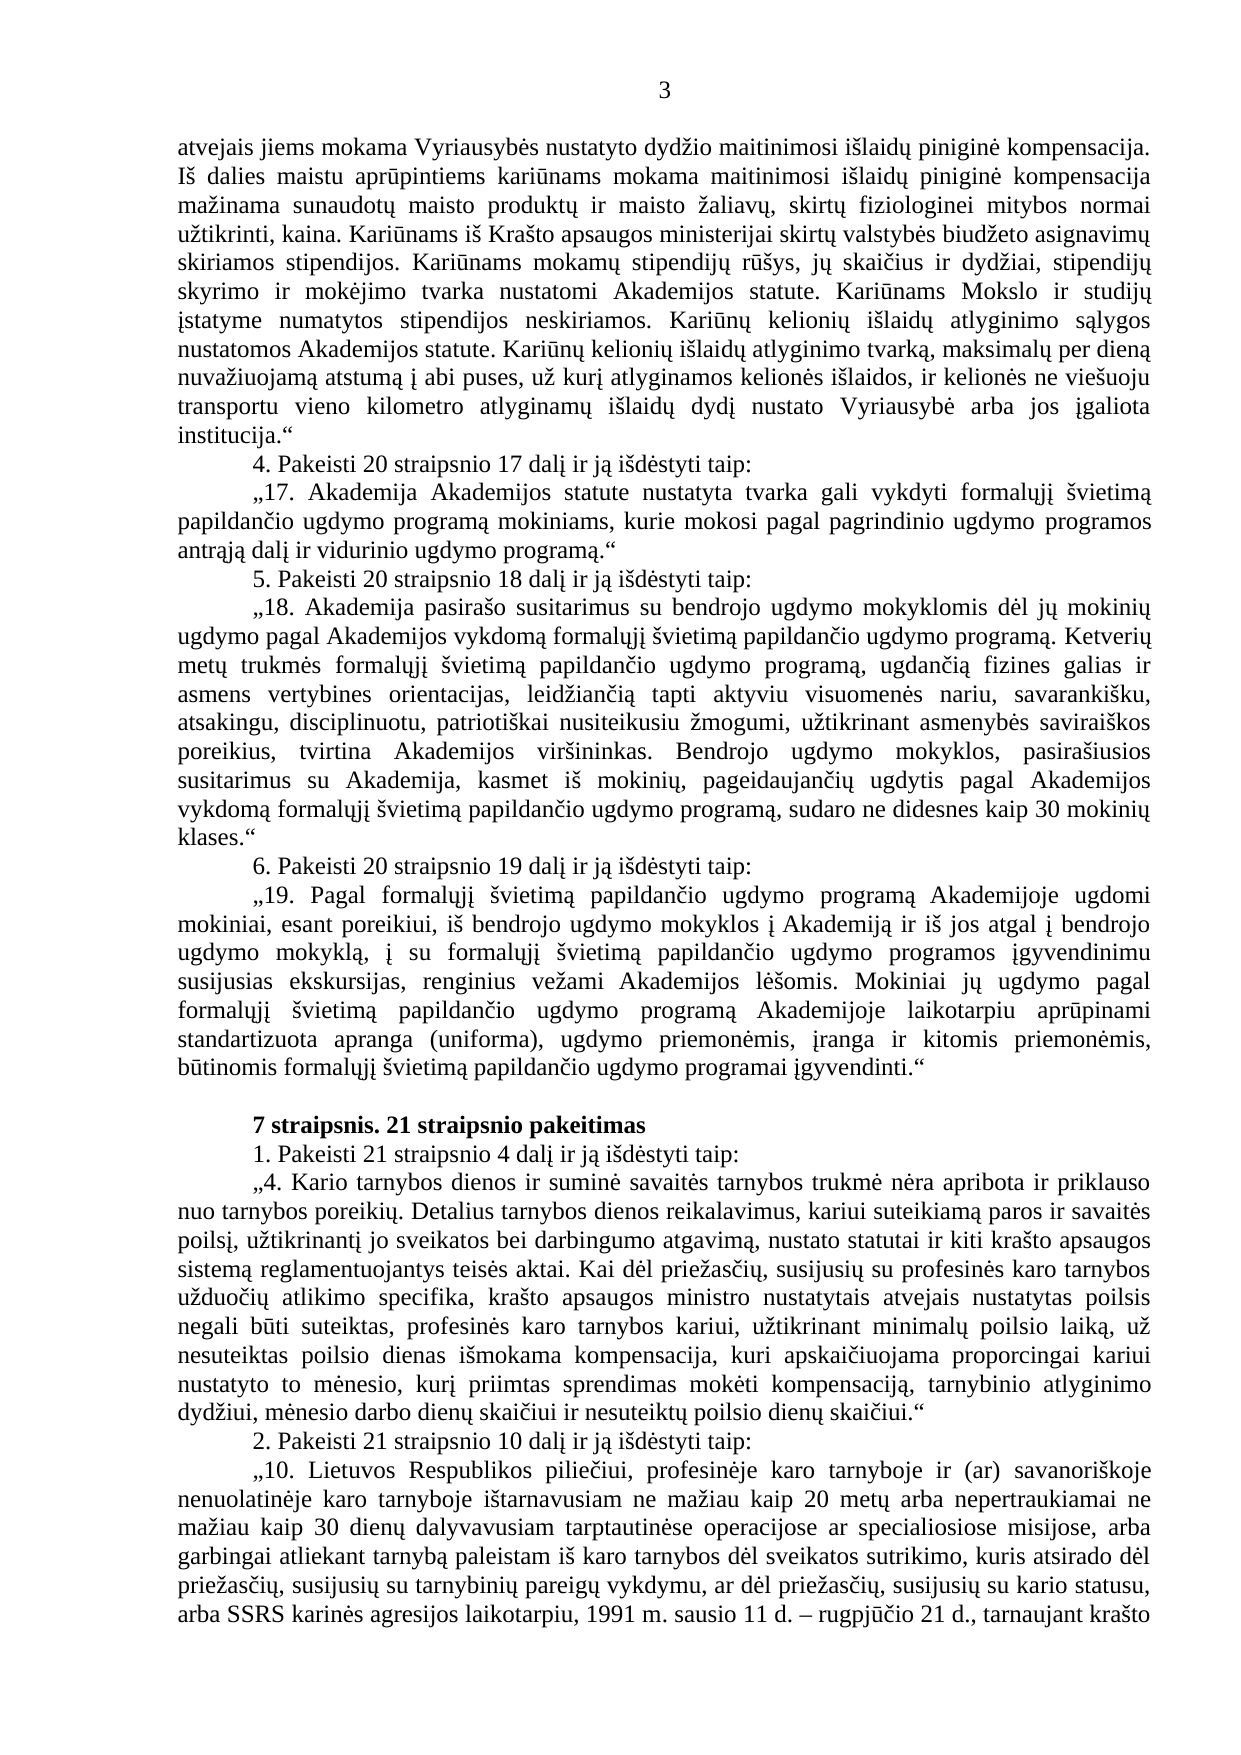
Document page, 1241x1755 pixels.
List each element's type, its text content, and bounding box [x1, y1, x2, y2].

text 1. Pakeisti 21 straipsnio 4 dalį ir ją išdėstyti taip: [177, 1139, 1152, 1167]
text „17. Akademija Akademijos statute nustatyta tvarka gali vykdyti formalųjį švietimą papildančio ugdymo programą mokiniams, kurie mokosi pagal pagrindinio ugdymo programos antrąją dalį ir vidurinio ugdymo programą.“ [177, 477, 1152, 564]
text 7 straipsnis. 21 straipsnio pakeitimas [177, 1110, 1152, 1139]
text „19. Pagal formalųjį švietimą papildančio ugdymo programą Akademijoje ugdomi mokiniai, esant poreikiui, iš bendrojo ugdymo mokyklos į Akademiją ir iš jos atgal į bendrojo ugdymo mokyklą, į su formalųjį švietimą papildančio ugdymo programos įgyvendinimu susijusias ekskursijas, renginius vežami Akademijos lėšomis. Mokiniai jų ugdymo pagal formalųjį švietimą papildančio ugdymo programą Akademijoje laikotarpiu aprūpinami standartizuota apranga (uniforma), ugdymo priemonėmis, įranga ir kitomis priemonėmis, būtinomis formalųjį švietimą papildančio ugdymo programai įgyvendinti.“ [177, 880, 1152, 1081]
text „4. Kario tarnybos dienos ir suminė savaitės tarnybos trukmė nėra apribota ir priklauso nuo tarnybos poreikių. Detalius tarnybos dienos reikalavimus, kariui suteikiamą paros ir savaitės poilsį, užtikrinantį jo sveikatos bei darbingumo atgavimą, nustato statutai ir kiti krašto apsaugos sistemą reglamentuojantys teisės aktai. Kai dėl priežasčių, susijusių su profesinės karo tarnybos užduočių atlikimo specifika, krašto apsaugos ministro nustatytais atvejais nustatytas poilsis negali būti suteiktas, profesinės karo tarnybos kariui, užtikrinant minimalų poilsio laiką, už nesuteiktas poilsio dienas išmokama kompensacija, kuri apskaičiuojama proporcingai kariui nustatyto to mėnesio, kurį priimtas sprendimas mokėti kompensaciją, tarnybinio atlyginimo dydžiui, mėnesio darbo dienų skaičiui ir nesuteiktų poilsio dienų skaičiui.“ [177, 1167, 1152, 1426]
text atvejais jiems mokama Vyriausybės nustatyto dydžio maitinimosi išlaidų piniginė kompensacija. Iš dalies maistu aprūpintiems kariūnams mokama maitinimosi išlaidų piniginė kompensacija mažinama sunaudotų maisto produktų ir maisto žaliavų, skirtų fiziologinei mitybos normai užtikrinti, kaina. Kariūnams iš Krašto apsaugos ministerijai skirtų valstybės biudžeto asignavimų skiriamos stipendijos. Kariūnams mokamų stipendijų rūšys, jų skaičius ir dydžiai, stipendijų skyrimo ir mokėjimo tvarka nustatomi Akademijos statute. Kariūnams Mokslo ir studijų įstatyme numatytos stipendijos neskiriamos. Kariūnų kelionių išlaidų atlyginimo sąlygos nustatomos Akademijos statute. Kariūnų kelionių išlaidų atlyginimo tvarką, maksimalų per dieną nuvažiuojamą atstumą į abi puses, už kurį atlyginamos kelionės išlaidos, ir kelionės ne viešuoju transportu vieno kilometro atlyginamų išlaidų dydį nustato Vyriausybė arba jos įgaliota institucija.“ [177, 132, 1152, 449]
text „18. Akademija pasirašo susitarimus su bendrojo ugdymo mokyklomis dėl jų mokinių ugdymo pagal Akademijos vykdomą formalųjį švietimą papildančio ugdymo programą. Ketverių metų trukmės formalųjį švietimą papildančio ugdymo programą, ugdančią fizines galias ir asmens vertybines orientacijas, leidžiančią tapti aktyviu visuomenės nariu, savarankišku, atsakingu, disciplinuotu, patriotiškai nusiteikusiu žmogumi, užtikrinant asmenybės saviraiškos poreikius, tvirtina Akademijos viršininkas. Bendrojo ugdymo mokyklos, pasirašiusios susitarimus su Akademija, kasmet iš mokinių, pageidaujančių ugdytis pagal Akademijos vykdomą formalųjį švietimą papildančio ugdymo programą, sudaro ne didesnes kaip 30 mokinių klases.“ [177, 592, 1152, 851]
text „10. Lietuvos Respublikos piliečiui, profesinėje karo tarnyboje ir (ar) savanoriškoje nenuolatinėje karo tarnyboje ištarnavusiam ne mažiau kaip 20 metų arba nepertraukiamai ne mažiau kaip 30 dienų dalyvavusiam tarptautinėse operacijose ar specialiosiose misijose, arba garbingai atliekant tarnybą paleistam iš karo tarnybos dėl sveikatos sutrikimo, kuris atsirado dėl priežasčių, susijusių su tarnybinių pareigų vykdymu, ar dėl priežasčių, susijusių su kario statusu, arba SSRS karinės agresijos laikotarpiu, 1991 m. sausio 11 d. – rugpjūčio 21 d., tarnaujant krašto [177, 1455, 1152, 1627]
text 5. Pakeisti 20 straipsnio 18 dalį ir ją išdėstyti taip: [177, 564, 1152, 592]
text 2. Pakeisti 21 straipsnio 10 dalį ir ją išdėstyti taip: [177, 1426, 1152, 1455]
text 4. Pakeisti 20 straipsnio 17 dalį ir ją išdėstyti taip: [177, 449, 1152, 477]
text 6. Pakeisti 20 straipsnio 19 dalį ir ją išdėstyti taip: [177, 851, 1152, 880]
